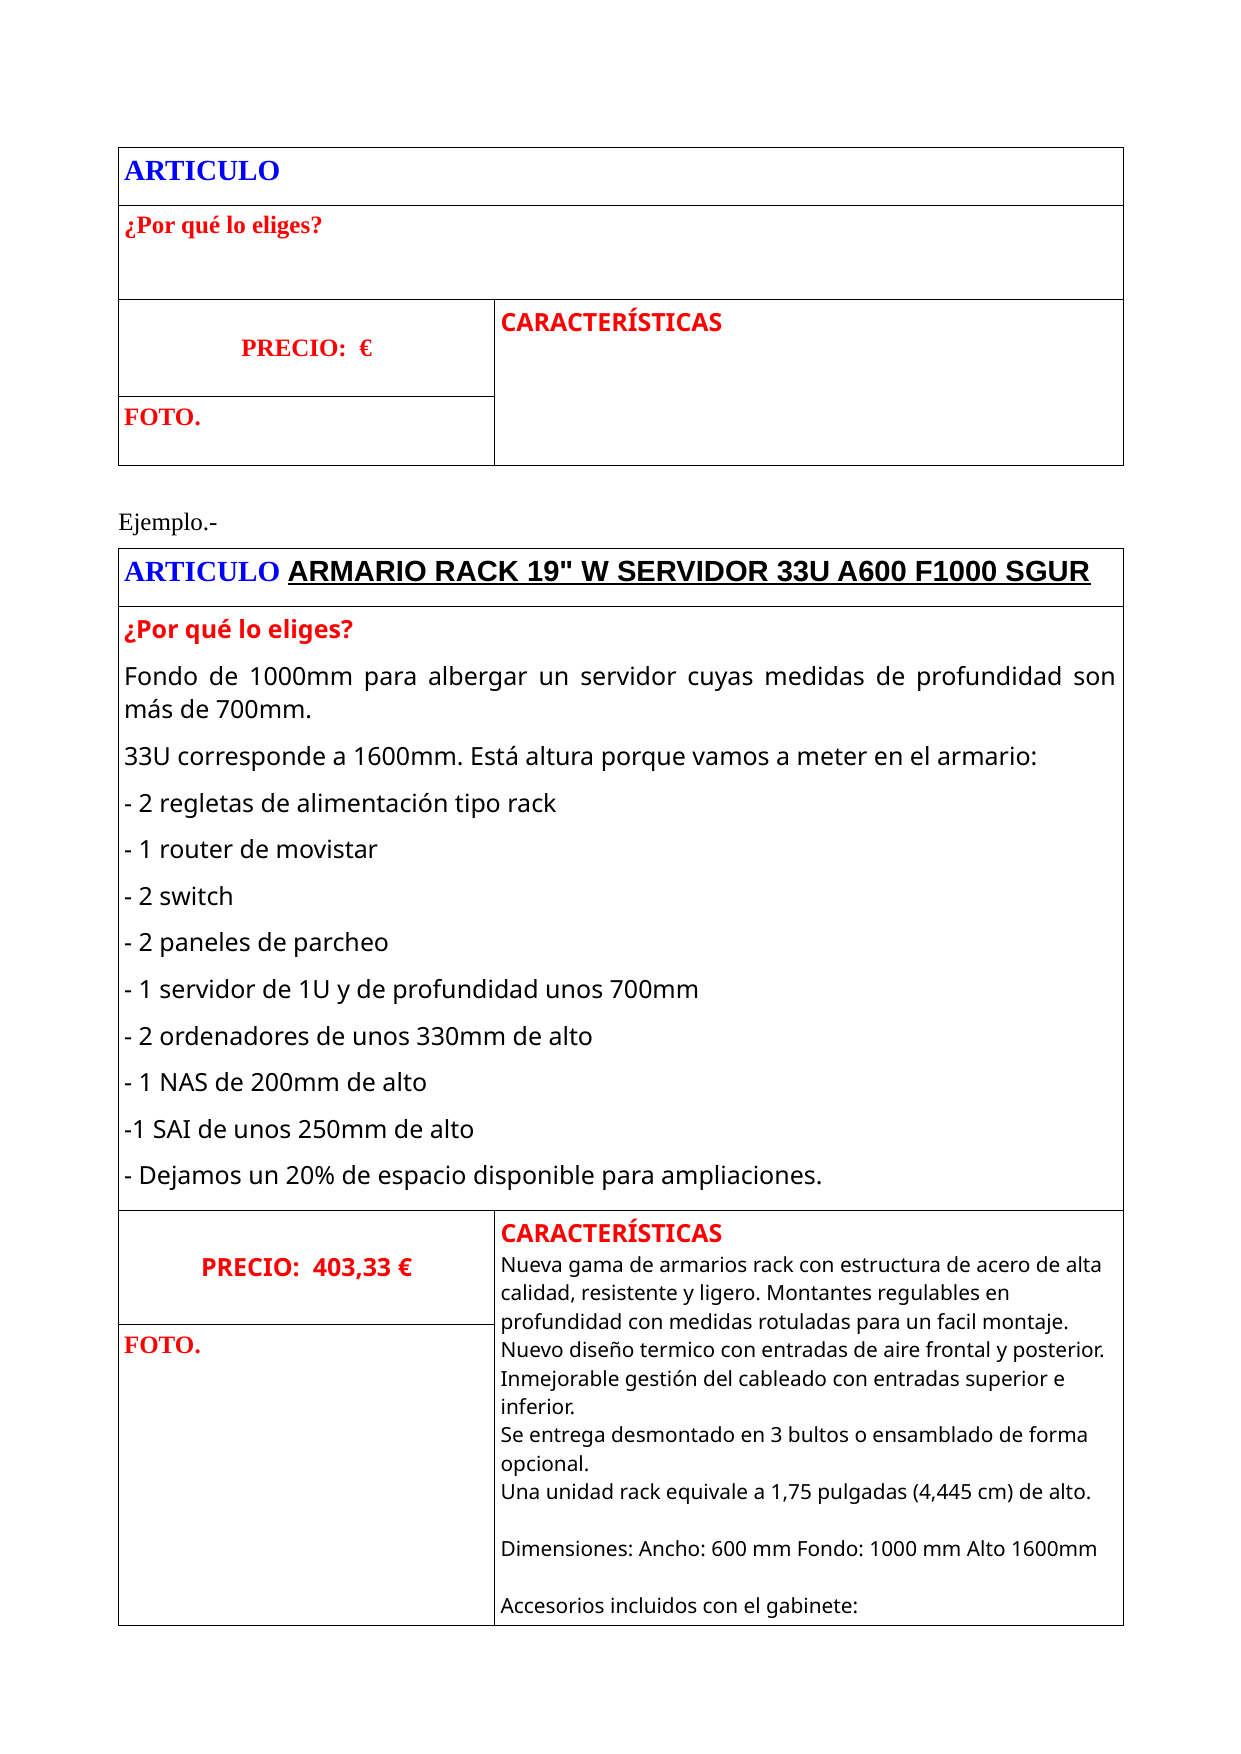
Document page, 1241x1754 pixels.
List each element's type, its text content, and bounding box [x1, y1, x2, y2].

table_cell ¿Por qué lo eliges? Fondo de 1000mm para albergar un servidor cuyas medidas de profundidad son más de 700mm. 33U corresponde a 1600mm. Está altura porque vamos a meter en el armario: - 2 regletas de alimentación tipo rack - 1 router de movistar - 2 switch - 2 paneles de parcheo - 1 servidor de 1U y de profundidad unos 700mm - 2 ordenadores de unos 330mm de alto - 1 NAS de 200mm de alto -1 SAI de unos 250mm de alto - Dejamos un 20% de espacio disponible para ampliaciones. [119, 607, 1123, 1210]
table_header ARTICULO [119, 148, 1123, 204]
table_header ARTICULO ARMARIO RACK 19" W SERVIDOR 33U A600 F1000 SGUR [119, 549, 1123, 606]
table_cell FOTO. [119, 397, 494, 465]
text Ejemplo.- [118, 507, 1122, 536]
table_cell FOTO. [119, 1325, 494, 1625]
table_cell CARACTERÍSTICAS [495, 300, 1123, 465]
table_cell PRECIO: 403,33 € [119, 1211, 494, 1324]
table_cell CARACTERÍSTICAS Nueva gama de armarios rack con estructura de acero de alta calidad, resistente y ligero. Montantes regulables en profundidad con medidas rotuladas para un facil montaje. Nuevo diseño termico con entradas de aire frontal y posterior. Inmejorable gestión del cableado con entradas superior e inferior. Se entrega desmontado en 3 bultos o ensamblado de forma opcional. Una unidad rack equivale a 1,75 pulgadas (4,445 cm) de alto. Dimensiones: Ancho: 600 mm Fondo: 1000 mm Alto 1600mm Accesorios incluidos con el gabinete: [495, 1211, 1123, 1625]
table_cell PRECIO: € [119, 300, 494, 396]
table_cell ¿Por qué lo eliges? [119, 206, 1123, 298]
